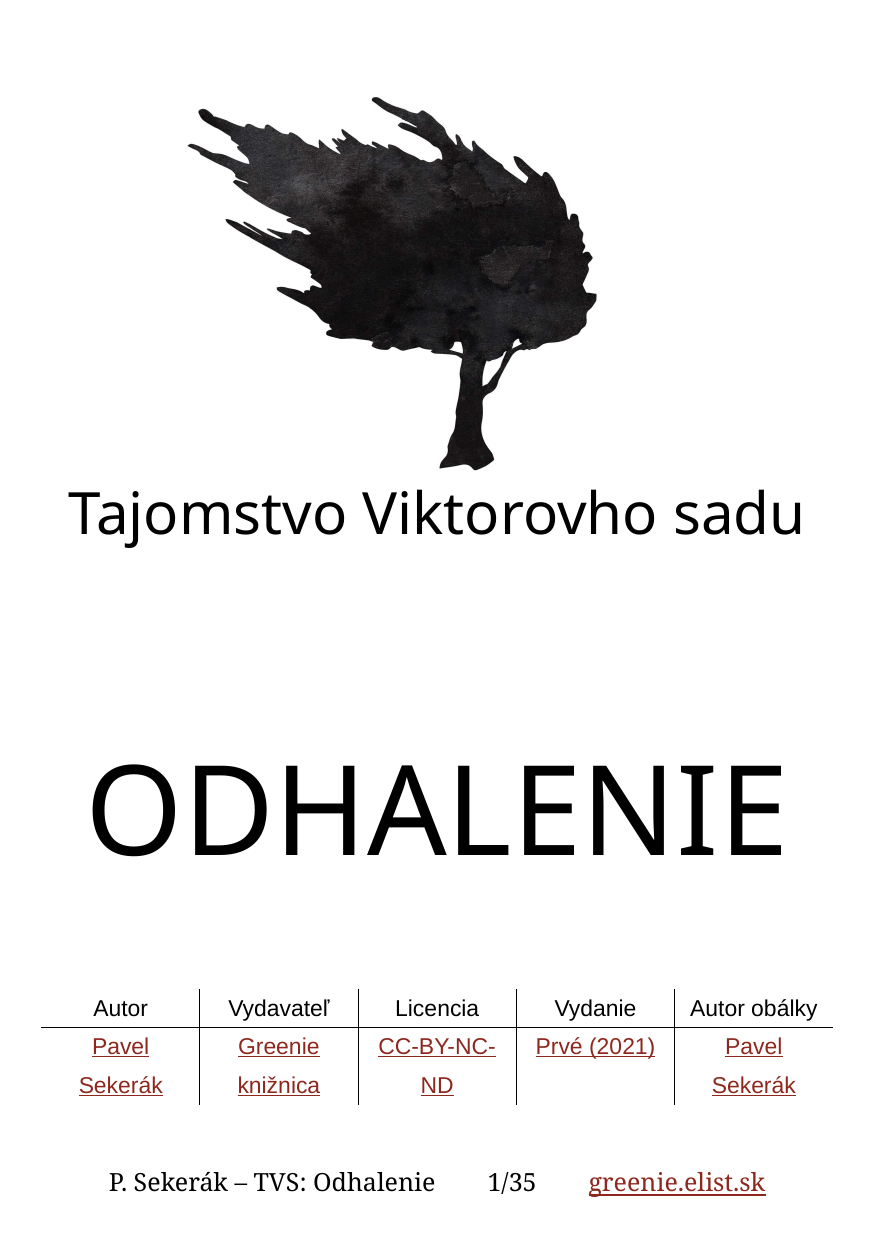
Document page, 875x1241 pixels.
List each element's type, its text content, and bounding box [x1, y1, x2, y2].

subtitle Tajomstvo Viktorovho sadu [41, 152, 833, 551]
table_cell Pavel Sekerák [675, 1028, 833, 1104]
table_header Vydavateľ [200, 989, 358, 1027]
picture [186, 96, 688, 472]
table_cell CC-BY-NC-ND [359, 1028, 516, 1104]
table_header Autor obálky [675, 989, 833, 1027]
table_header Vydanie [517, 989, 674, 1027]
table_cell Pavel Sekerák [41, 1028, 199, 1104]
subtitle ODHALENIE [41, 722, 833, 892]
table_cell Prvé (2021) [517, 1028, 674, 1104]
table_header Autor [41, 989, 199, 1027]
table_header Licencia [359, 989, 516, 1027]
table_cell Greenie knižnica [200, 1028, 358, 1104]
